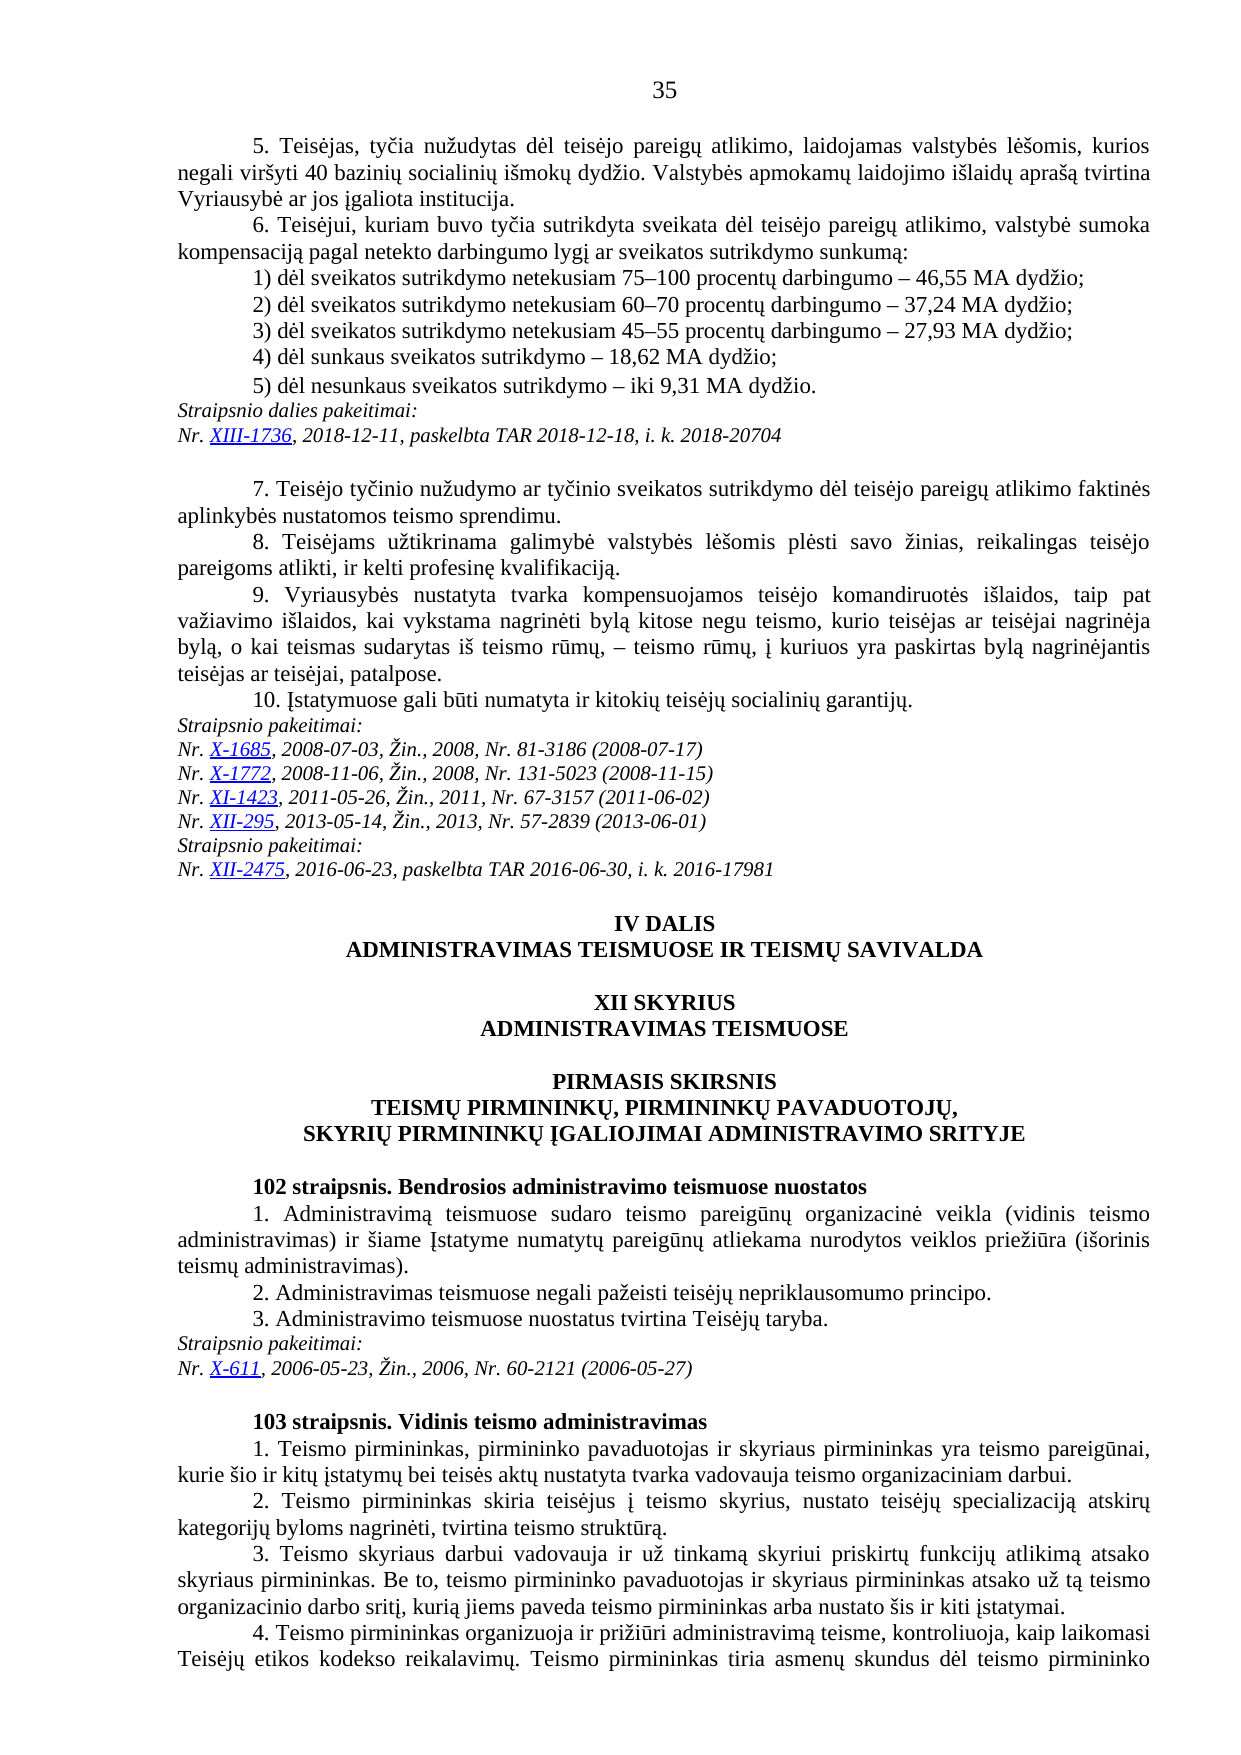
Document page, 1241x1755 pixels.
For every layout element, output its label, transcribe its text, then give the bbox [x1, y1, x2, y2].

text 2. Teismo pirmininkas skiria teisėjus į teismo skyrius, nustato teisėjų specializaciją atskirų kategorijų byloms nagrinėti, tvirtina teismo struktūrą. [177, 1487, 1152, 1540]
text 102 straipsnis. Bendrosios administravimo teismuose nuostatos [177, 1173, 1152, 1199]
text Nr. XII-2475, 2016-06-23, paskelbta TAR 2016-06-30, i. k. 2016-17981 [177, 857, 1152, 881]
text Nr. X-1772, 2008-11-06, Žin., 2008, Nr. 131-5023 (2008-11-15) [177, 761, 1152, 785]
text 2) dėl sveikatos sutrikdymo netekusiam 60–70 procentų darbingumo – 37,24 MA dydžio; [177, 291, 1152, 317]
text Nr. XI-1423, 2011-05-26, Žin., 2011, Nr. 67-3157 (2011-06-02) [177, 785, 1152, 809]
text 3. Administravimo teismuose nuostatus tvirtina Teisėjų taryba. [177, 1305, 1152, 1331]
text 5) dėl nesunkaus sveikatos sutrikdymo – iki 9,31 MA dydžio. [177, 370, 1152, 398]
text 9. Vyriausybės nustatyta tvarka kompensuojamos teisėjo komandiruotės išlaidos, taip pat važiavimo išlaidos, kai vykstama nagrinėti bylą kitose negu teismo, kurio teisėjas ar teisėjai nagrinėja bylą, o kai teismas sudarytas iš teismo rūmų, – teismo rūmų, į kuriuos yra paskirtas bylą nagrinėjantis teisėjas ar teisėjai, patalpose. [177, 581, 1152, 686]
text Nr. X-611, 2006-05-23, Žin., 2006, Nr. 60-2121 (2006-05-27) [177, 1355, 1152, 1379]
text 4) dėl sunkaus sveikatos sutrikdymo – 18,62 MA dydžio; [177, 343, 1152, 370]
text Straipsnio pakeitimai: [177, 833, 1152, 857]
text 1. Teismo pirmininkas, pirmininko pavaduotojas ir skyriaus pirmininkas yra teismo pareigūnai, kurie šio ir kitų įstatymų bei teisės aktų nustatyta tvarka vadovauja teismo organizaciniam darbui. [177, 1434, 1152, 1487]
text Nr. XIII-1736, 2018-12-11, paskelbta TAR 2018-12-18, i. k. 2018-20704 [177, 422, 1152, 447]
subtitle ADMINISTRAVIMAS TEISMUOSE IR TEISMŲ SAVIVALDA [177, 936, 1152, 962]
text ADMINISTRAVIMAS TEISMUOSE [177, 1015, 1152, 1041]
text 5. Teisėjas, tyčia nužudytas dėl teisėjo pareigų atlikimo, laidojamas valstybės lėšomis, kurios negali viršyti 40 bazinių socialinių išmokų dydžio. Valstybės apmokamų laidojimo išlaidų aprašą tvirtina Vyriausybė ar jos įgaliota institucija. [177, 132, 1152, 212]
text 103 straipsnis. Vidinis teismo administravimas [177, 1408, 1152, 1434]
text Nr. X-1685, 2008-07-03, Žin., 2008, Nr. 81-3186 (2008-07-17) [177, 737, 1152, 761]
text 2. Administravimas teismuose negali pažeisti teisėjų nepriklausomumo principo. [177, 1279, 1152, 1305]
text 1) dėl sveikatos sutrikdymo netekusiam 75–100 procentų darbingumo – 46,55 MA dydžio; [177, 264, 1152, 291]
text 4. Teismo pirmininkas organizuoja ir prižiūri administravimą teisme, kontroliuoja, kaip laikomasi Teisėjų etikos kodekso reikalavimų. Teismo pirmininkas tiria asmenų skundus dėl teismo pirmininko [177, 1619, 1152, 1672]
text 6. Teisėjui, kuriam buvo tyčia sutrikdyta sveikata dėl teisėjo pareigų atlikimo, valstybė sumoka kompensaciją pagal netekto darbingumo lygį ar sveikatos sutrikdymo sunkumą: [177, 212, 1152, 264]
text Nr. XII-295, 2013-05-14, Žin., 2013, Nr. 57-2839 (2013-06-01) [177, 809, 1152, 833]
subtitle PIRMASIS SKIRSNIS [177, 1068, 1152, 1094]
text XII SKYRIUS [177, 989, 1152, 1015]
text SKYRIŲ PIRMININKŲ ĮGALIOJIMAI ADMINISTRAVIMO SRITYJE [177, 1121, 1152, 1147]
text 8. Teisėjams užtikrinama galimybė valstybės lėšomis plėsti savo žinias, reikalingas teisėjo pareigoms atlikti, ir kelti profesinę kvalifikaciją. [177, 528, 1152, 581]
text 3) dėl sveikatos sutrikdymo netekusiam 45–55 procentų darbingumo – 27,93 MA dydžio; [177, 317, 1152, 343]
text Straipsnio dalies pakeitimai: [177, 398, 1152, 422]
text Straipsnio pakeitimai: [177, 712, 1152, 737]
text 7. Teisėjo tyčinio nužudymo ar tyčinio sveikatos sutrikdymo dėl teisėjo pareigų atlikimo faktinės aplinkybės nustatomos teismo sprendimu. [177, 475, 1152, 528]
text 1. Administravimą teismuose sudaro teismo pareigūnų organizacinė veikla (vidinis teismo administravimas) ir šiame Įstatyme numatytų pareigūnų atliekama nurodytos veiklos priežiūra (išorinis teismų administravimas). [177, 1199, 1152, 1279]
text 3. Teismo skyriaus darbui vadovauja ir už tinkamą skyriui priskirtų funkcijų atlikimą atsako skyriaus pirmininkas. Be to, teismo pirmininko pavaduotojas ir skyriaus pirmininkas atsako už tą teismo organizacinio darbo sritį, kurią jiems paveda teismo pirmininkas arba nustato šis ir kiti įstatymai. [177, 1540, 1152, 1619]
text Straipsnio pakeitimai: [177, 1331, 1152, 1355]
text TEISMŲ PIRMININKŲ, PIRMININKŲ PAVADUOTOJŲ, [177, 1094, 1152, 1121]
text 10. Įstatymuose gali būti numatyta ir kitokių teisėjų socialinių garantijų. [177, 686, 1152, 712]
text IV DALIS [177, 910, 1152, 936]
